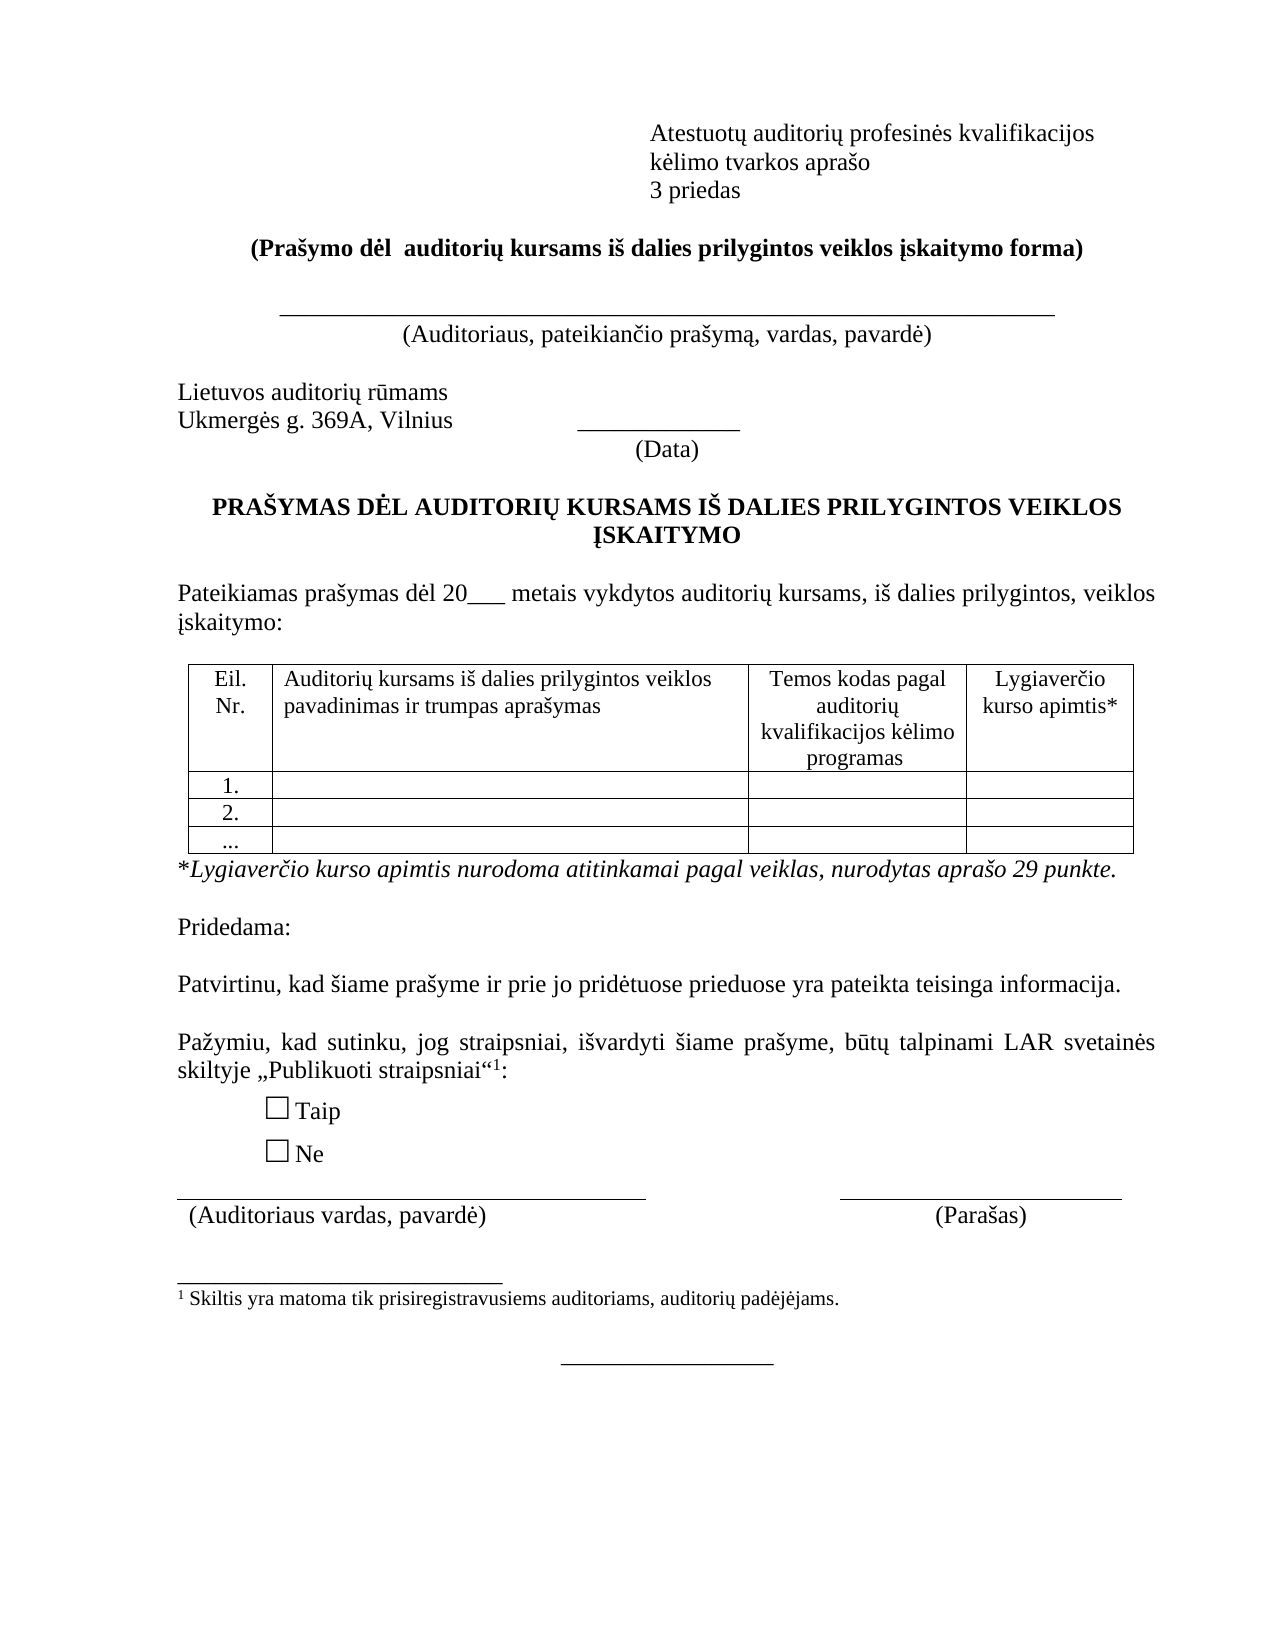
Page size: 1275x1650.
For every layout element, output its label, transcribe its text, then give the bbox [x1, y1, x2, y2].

table_cell [273, 827, 748, 853]
text (Data) [177, 434, 1157, 463]
table_cell [273, 799, 748, 826]
table_header Eil. Nr. [189, 665, 272, 771]
text Pažymiu, kad sutinku, jog straipsniai, išvardyti šiame prašyme, būtų talpinami LAR svetainės skiltyje „Publikuoti straipsniai“1: [177, 1027, 1157, 1084]
table_cell [967, 799, 1133, 826]
text 1 Skiltis yra matoma tik prisiregistravusiems auditoriams, auditorių padėjėjams. [177, 1286, 1157, 1310]
table_cell [967, 827, 1133, 853]
text (Auditoriaus, pateikiančio prašymą, vardas, pavardė) [177, 319, 1157, 348]
table_cell [273, 772, 748, 798]
text *Lygiaverčio kurso apimtis nurodoma atitinkamai pagal veiklas, nurodytas aprašo 29 punkte. [177, 854, 1157, 883]
text PRAŠYMAS DĖL AUDITORIŲ KURSAMS IŠ DALIES PRILYGINTOS VEIKLOS ĮSKAITYMO [177, 492, 1157, 549]
text _________________ [177, 1339, 1157, 1368]
text Patvirtinu, kad šiame prašyme ir prie jo pridėtuose prieduose yra pateikta teisinga informacija. [177, 969, 1157, 998]
text □ Taip [266, 1084, 1157, 1127]
table_cell [749, 799, 966, 826]
table_header [646, 1199, 840, 1229]
text □ Ne [266, 1127, 1157, 1170]
table_header Lygiaverčio kurso apimtis* [967, 665, 1133, 771]
text Pateikiamas prašymas dėl 20___ metais vykdytos auditorių kursams, iš dalies prilygintos, veiklos įskaitymo: [177, 578, 1157, 636]
text Lietuvos auditorių rūmams [177, 377, 1157, 406]
text (Prašymo dėl auditorių kursams iš dalies prilygintos veiklos įskaitymo forma) [177, 233, 1157, 262]
table_header Temos kodas pagal auditorių kvalifikacijos kėlimo programas [749, 665, 966, 771]
text __________________________ [177, 1258, 1157, 1286]
table_header (Auditoriaus vardas, pavardė) [177, 1200, 646, 1229]
text ______________________________________________________________ [177, 291, 1157, 319]
text kėlimo tvarkos aprašo [649, 147, 1157, 176]
text Pridedama: [177, 912, 1157, 940]
table_cell ... [189, 827, 272, 853]
text Atestuotų auditorių profesinės kvalifikacijos [649, 118, 1157, 147]
text Ukmergės g. 369A, Vilnius _____________ [177, 406, 1157, 434]
table_cell [749, 827, 966, 853]
table_header Auditorių kursams iš dalies prilygintos veiklos pavadinimas ir trumpas aprašymas [273, 665, 748, 771]
table_cell [967, 772, 1133, 798]
table_header (Parašas) [840, 1200, 1122, 1229]
table_cell 2. [189, 799, 272, 826]
table_cell [749, 772, 966, 798]
table_cell 1. [189, 772, 272, 798]
text 3 priedas [649, 176, 1157, 204]
